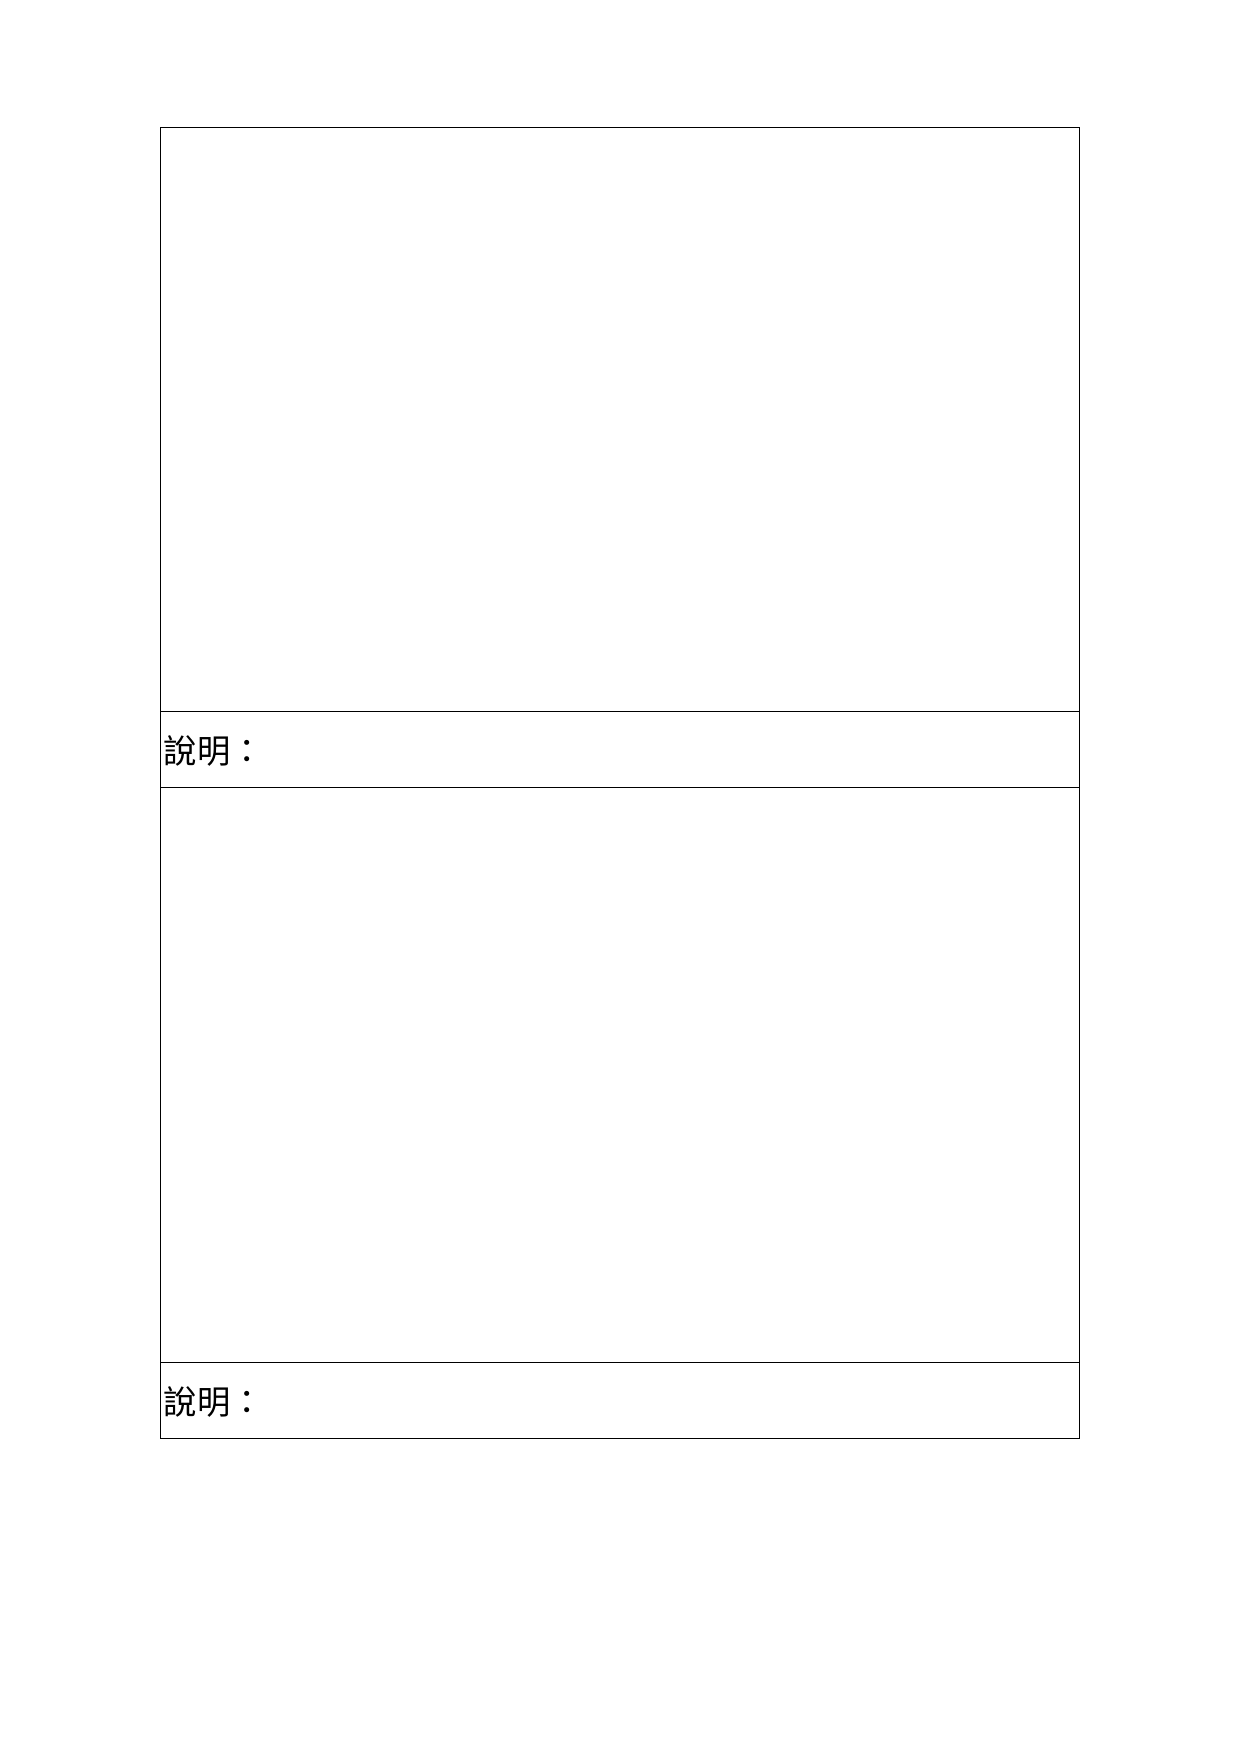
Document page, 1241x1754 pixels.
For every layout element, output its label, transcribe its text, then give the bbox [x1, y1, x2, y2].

table_cell 說明： [161, 712, 1079, 787]
table_cell [161, 788, 1079, 1362]
table_cell [161, 128, 1079, 711]
table_cell 說明： [161, 1363, 1079, 1438]
